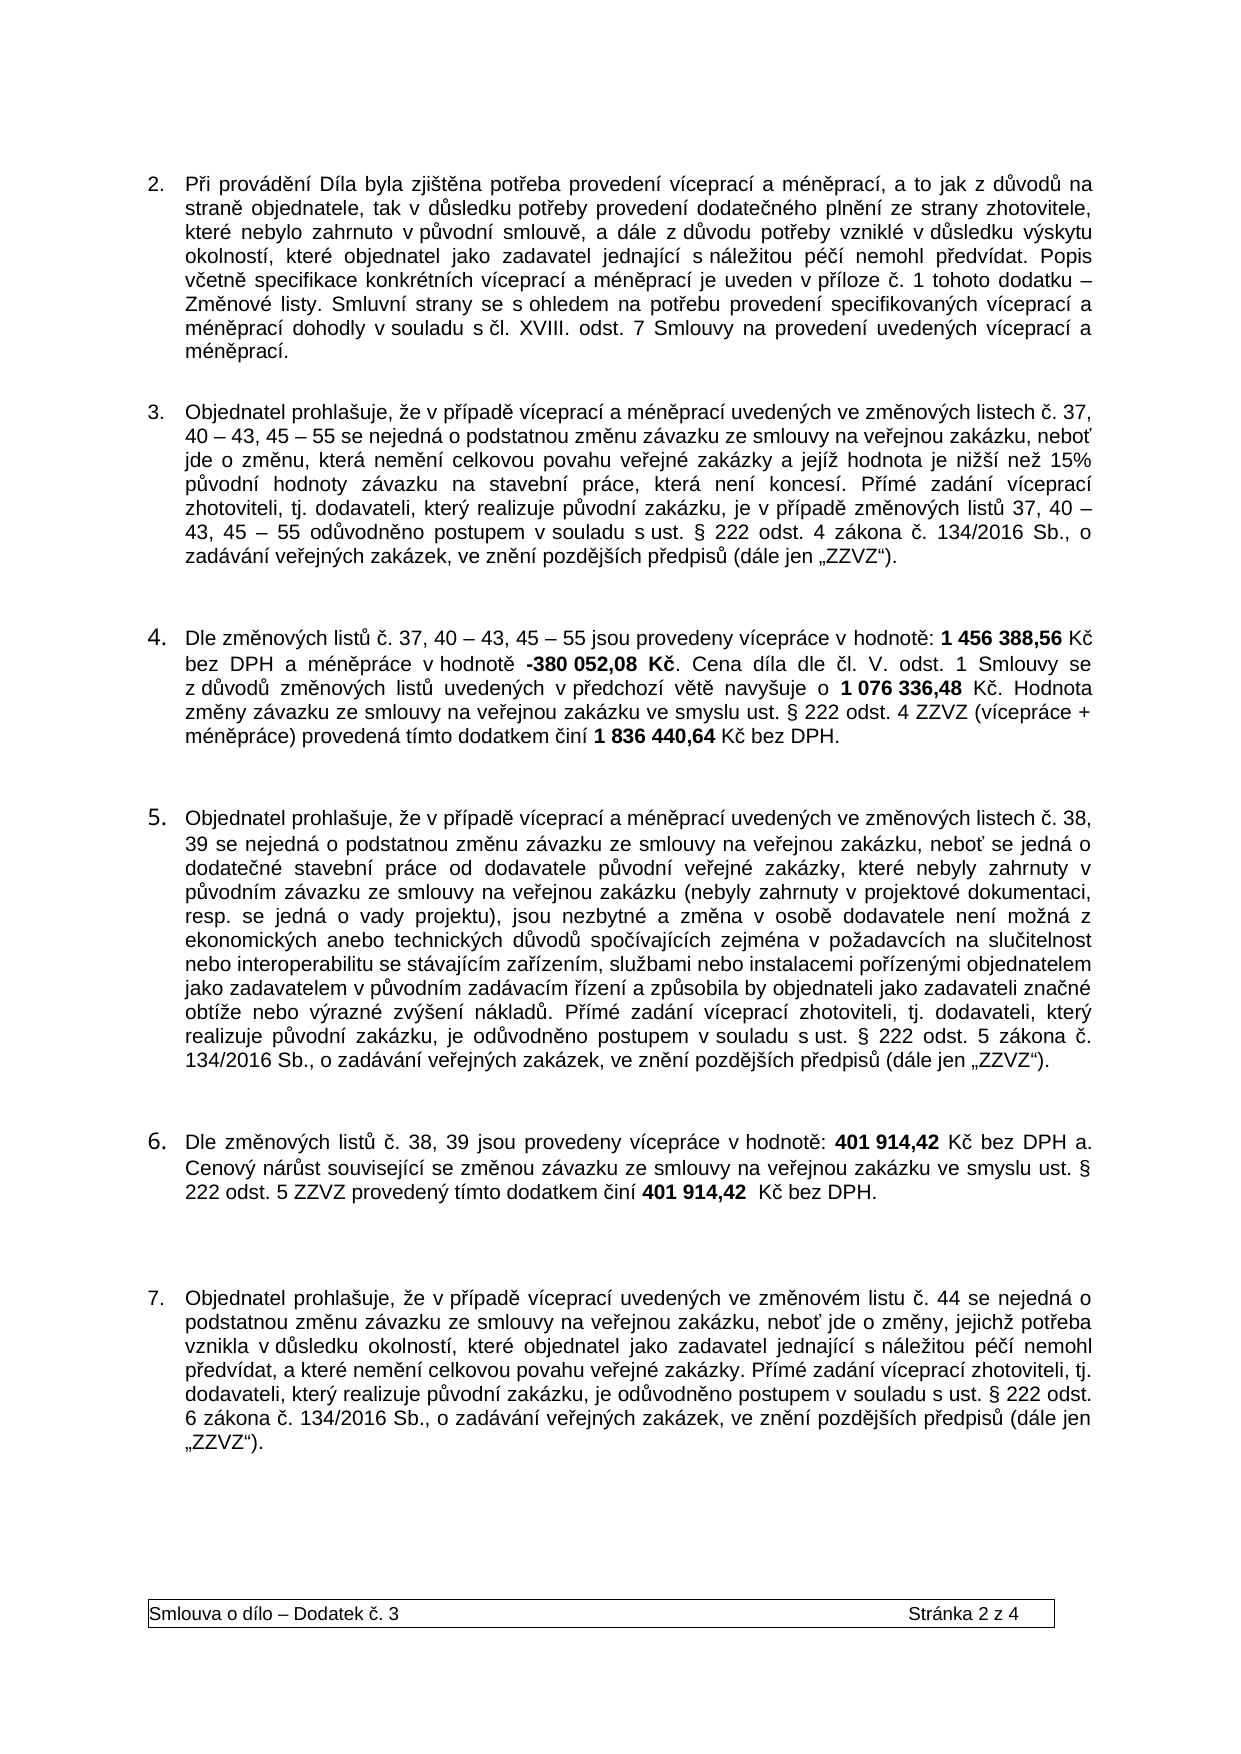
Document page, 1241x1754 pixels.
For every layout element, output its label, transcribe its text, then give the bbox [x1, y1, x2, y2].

list Objednatel prohlašuje, že v případě víceprací a méněprací uvedených ve změnových listech č. 37, 40 – 43, 45 – 55 se nejedná o podstatnou změnu závazku ze smlouvy na veřejnou zakázku, neboť jde o změnu, která nemění celkovou povahu veřejné zakázky a jejíž hodnota je nižší než 15% původní hodnoty závazku na stavební práce, která není koncesí. Přímé zadání víceprací zhotoviteli, tj. dodavateli, který realizuje původní zakázku, je v případě změnových listů 37, 40 – 43, 45 – 55 odůvodněno postupem v souladu s ust. § 222 odst. 4 zákona č. 134/2016 Sb., o zadávání veřejných zakázek, ve znění pozdějších předpisů (dále jen „ZZVZ“). [147, 400, 1093, 567]
list Dle změnových listů č. 38, 39 jsou provedeny vícepráce v hodnotě: 401 914,42 Kč bez DPH a. Cenový nárůst související se změnou závazku ze smlouvy na veřejnou zakázku ve smyslu ust. § 222 odst. 5 ZZVZ provedený tímto dodatkem činí 401 914,42 Kč bez DPH. [147, 1125, 1093, 1204]
list Při provádění Díla byla zjištěna potřeba provedení víceprací a méněprací, a to jak z důvodů na straně objednatele, tak v důsledku potřeby provedení dodatečného plnění ze strany zhotovitele, které nebylo zahrnuto v původní smlouvě, a dále z důvodu potřeby vzniklé v důsledku výskytu okolností, které objednatel jako zadavatel jednající s náležitou péčí nemohl předvídat. Popis včetně specifikace konkrétních víceprací a méněprací je uveden v příloze č. 1 tohoto dodatku – Změnové listy. Smluvní strany se s ohledem na potřebu provedení specifikovaných víceprací a méněprací dohodly v souladu s čl. XVIII. odst. 7 Smlouvy na provedení uvedených víceprací a méněprací. [147, 172, 1093, 363]
list Dle změnových listů č. 37, 40 – 43, 45 – 55 jsou provedeny vícepráce v hodnotě: 1 456 388,56 Kč bez DPH a méněpráce v hodnotě -380 052,08 Kč. Cena díla dle čl. V. odst. 1 Smlouvy se z důvodů změnových listů uvedených v předchozí větě navyšuje o 1 076 336,48 Kč. Hodnota změny závazku ze smlouvy na veřejnou zakázku ve smyslu ust. § 222 odst. 4 ZZVZ (vícepráce + méněpráce) provedená tímto dodatkem činí 1 836 440,64 Kč bez DPH. [147, 621, 1093, 748]
list Objednatel prohlašuje, že v případě víceprací uvedených ve změnovém listu č. 44 se nejedná o podstatnou změnu závazku ze smlouvy na veřejnou zakázku, neboť jde o změny, jejichž potřeba vznikla v důsledku okolností, které objednatel jako zadavatel jednající s náležitou péčí nemohl předvídat, a které nemění celkovou povahu veřejné zakázky. Přímé zadání víceprací zhotoviteli, tj. dodavateli, který realizuje původní zakázku, je odůvodněno postupem v souladu s ust. § 222 odst. 6 zákona č. 134/2016 Sb., o zadávání veřejných zakázek, ve znění pozdějších předpisů (dále jen „ZZVZ“). [147, 1286, 1093, 1454]
list Objednatel prohlašuje, že v případě víceprací a méněprací uvedených ve změnových listech č. 38, 39 se nejedná o podstatnou změnu závazku ze smlouvy na veřejnou zakázku, neboť se jedná o dodatečné stavební práce od dodavatele původní veřejné zakázky, které nebyly zahrnuty v původním závazku ze smlouvy na veřejnou zakázku (nebyly zahrnuty v projektové dokumentaci, resp. se jedná o vady projektu), jsou nezbytné a změna v osobě dodavatele není možná z ekonomických anebo technických důvodů spočívajících zejména v požadavcích na slučitelnost nebo interoperabilitu se stávajícím zařízením, službami nebo instalacemi pořízenými objednatelem jako zadavatelem v původním zadávacím řízení a způsobila by objednateli jako zadavateli značné obtíže nebo výrazné zvýšení nákladů. Přímé zadání víceprací zhotoviteli, tj. dodavateli, který realizuje původní zakázku, je odůvodněno postupem v souladu s ust. § 222 odst. 5 zákona č. 134/2016 Sb., o zadávání veřejných zakázek, ve znění pozdějších předpisů (dále jen „ZZVZ“). [147, 801, 1093, 1072]
